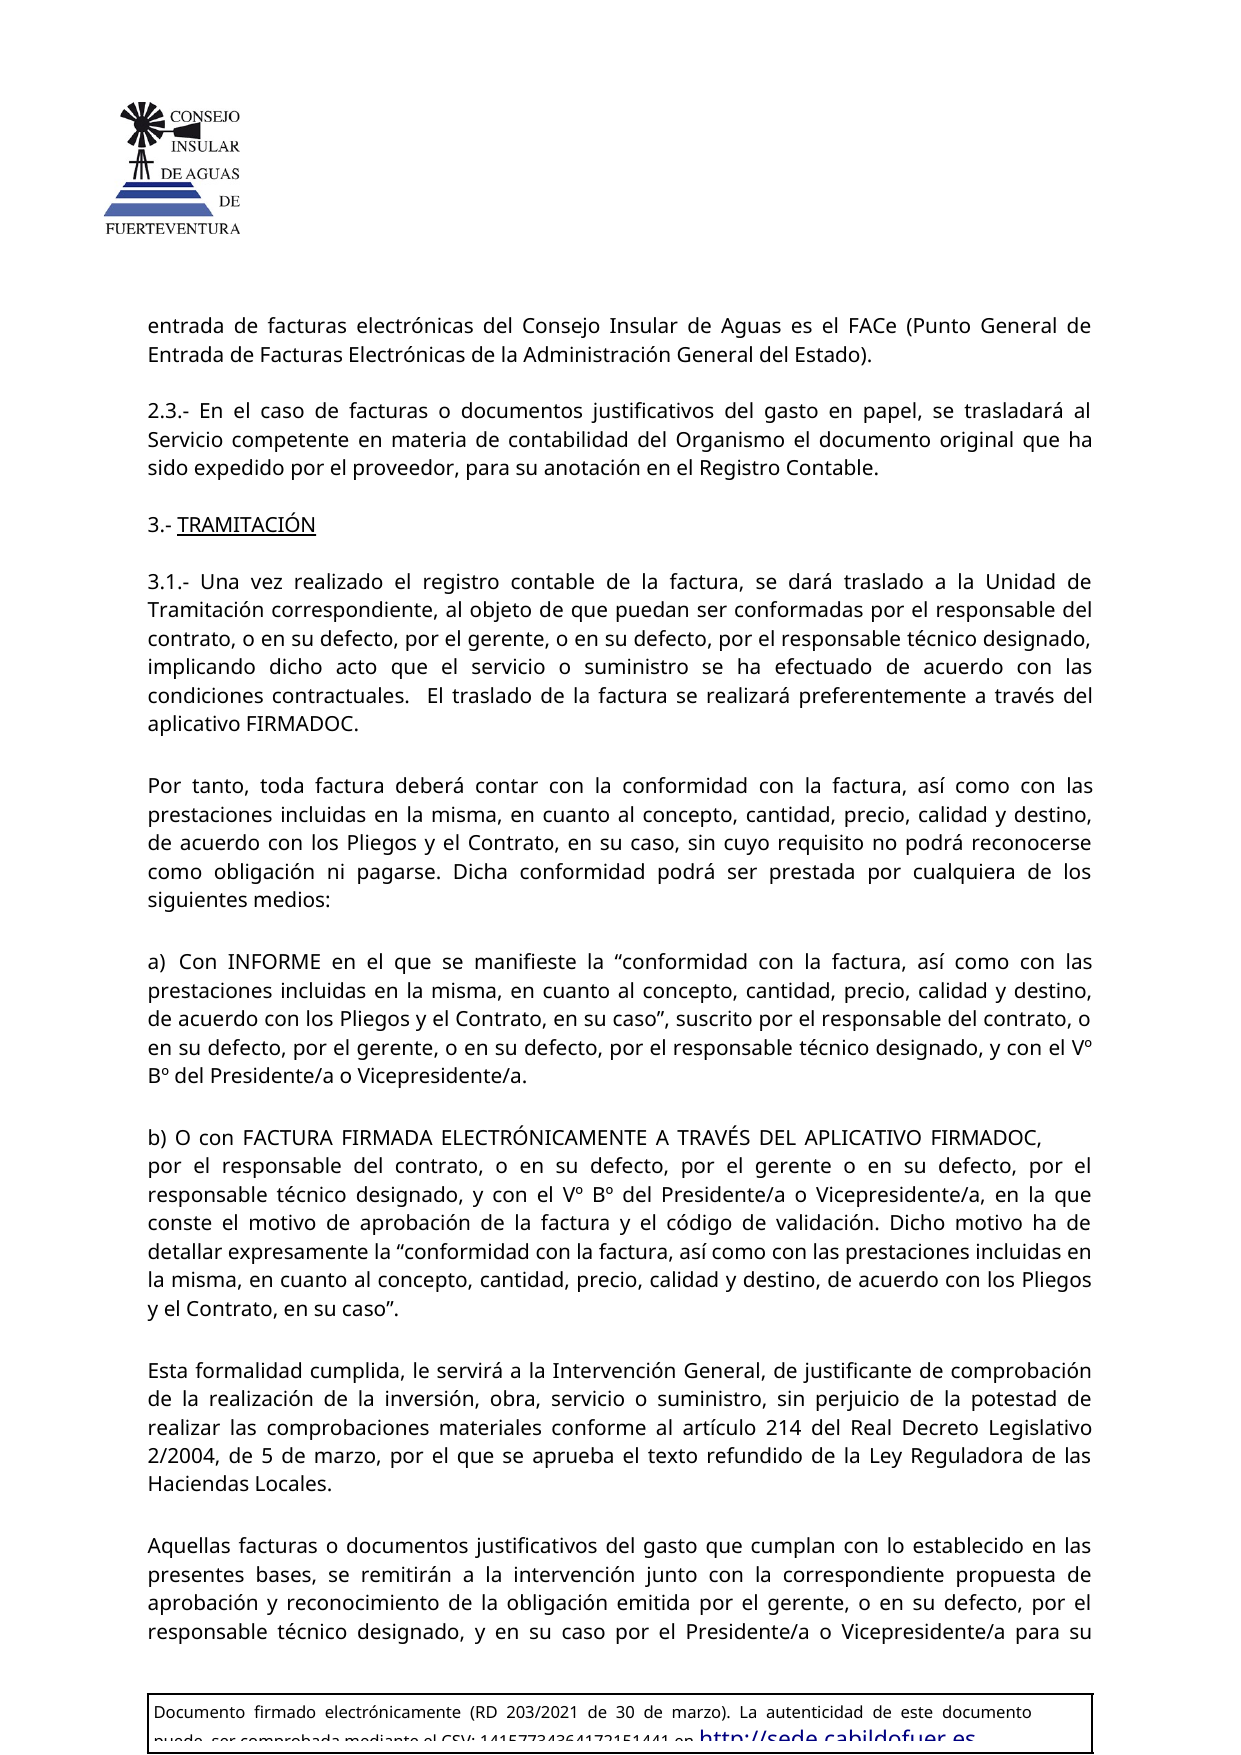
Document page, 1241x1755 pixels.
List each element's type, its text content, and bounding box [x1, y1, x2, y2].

text por el responsable del contrato, o en su defecto, por el gerente o en su defecto, por el responsable técnico designado, y con el Vº Bº del Presidente/a o Vicepresidente/a, en la que conste el motivo de aprobación de la factura y el código de validación. Dicho motivo ha de detallar expresamente la “conformidad con la factura, así como con las prestaciones incluidas en la misma, en cuanto al concepto, cantidad, precio, calidad y destino, de acuerdo con los Pliegos y el Contrato, en su caso”. [147, 1152, 1093, 1322]
text 2.3.- En el caso de facturas o documentos justificativos del gasto en papel, se trasladará al Servicio competente en materia de contabilidad del Organismo el documento original que ha sido expedido por el proveedor, para su anotación en el Registro Contable. [147, 397, 1093, 482]
text Por tanto, toda factura deberá contar con la conformidad con la factura, así como con las prestaciones incluidas en la misma, en cuanto al concepto, cantidad, precio, calidad y destino, de acuerdo con los Pliegos y el Contrato, en su caso, sin cuyo requisito no podrá reconocerse como obligación ni pagarse. Dicha conformidad podrá ser prestada por cualquiera de los siguientes medios: [147, 771, 1093, 914]
text 3.- TRAMITACIÓN [147, 510, 1108, 539]
text entrada de facturas electrónicas del Consejo Insular de Aguas es el FACe (Punto General de Entrada de Facturas Electrónicas de la Administración General del Estado). [147, 311, 1093, 368]
list Con INFORME en el que se manifieste la “conformidad con la factura, así como con las prestaciones incluidas en la misma, en cuanto al concepto, cantidad, precio, calidad y destino, de acuerdo con los Pliegos y el Contrato, en su caso”, suscrito por el responsable del contrato, o en su defecto, por el gerente, o en su defecto, por el responsable técnico designado, y con el Vº Bº del Presidente/a o Vicepresidente/a. [147, 947, 1093, 1089]
text Aquellas facturas o documentos justificativos del gasto que cumplan con lo establecido en las presentes bases, se remitirán a la intervención junto con la correspondiente propuesta de aprobación y reconocimiento de la obligación emitida por el gerente, o en su defecto, por el responsable técnico designado, y en su caso por el Presidente/a o Vicepresidente/a para su [147, 1532, 1093, 1645]
list O con FACTURA FIRMADA ELECTRÓNICAMENTE A TRAVÉS DEL APLICATIVO FIRMADOC, [147, 1123, 1108, 1152]
text Esta formalidad cumplida, le servirá a la Intervención General, de justificante de comprobación de la realización de la inversión, obra, servicio o suministro, sin perjuicio de la potestad de realizar las comprobaciones materiales conforme al artículo 214 del Real Decreto Legislativo 2/2004, de 5 de marzo, por el que se aprueba el texto refundido de la Ley Reguladora de las Haciendas Locales. [147, 1356, 1093, 1498]
text 3.1.- Una vez realizado el registro contable de la factura, se dará traslado a la Unidad de Tramitación correspondiente, al objeto de que puedan ser conformadas por el responsable del contrato, o en su defecto, por el gerente, o en su defecto, por el responsable técnico designado, implicando dicho acto que el servicio o suministro se ha efectuado de acuerdo con las condiciones contractuales. El traslado de la factura se realizará preferentemente a través del aplicativo FIRMADOC. [147, 567, 1093, 738]
